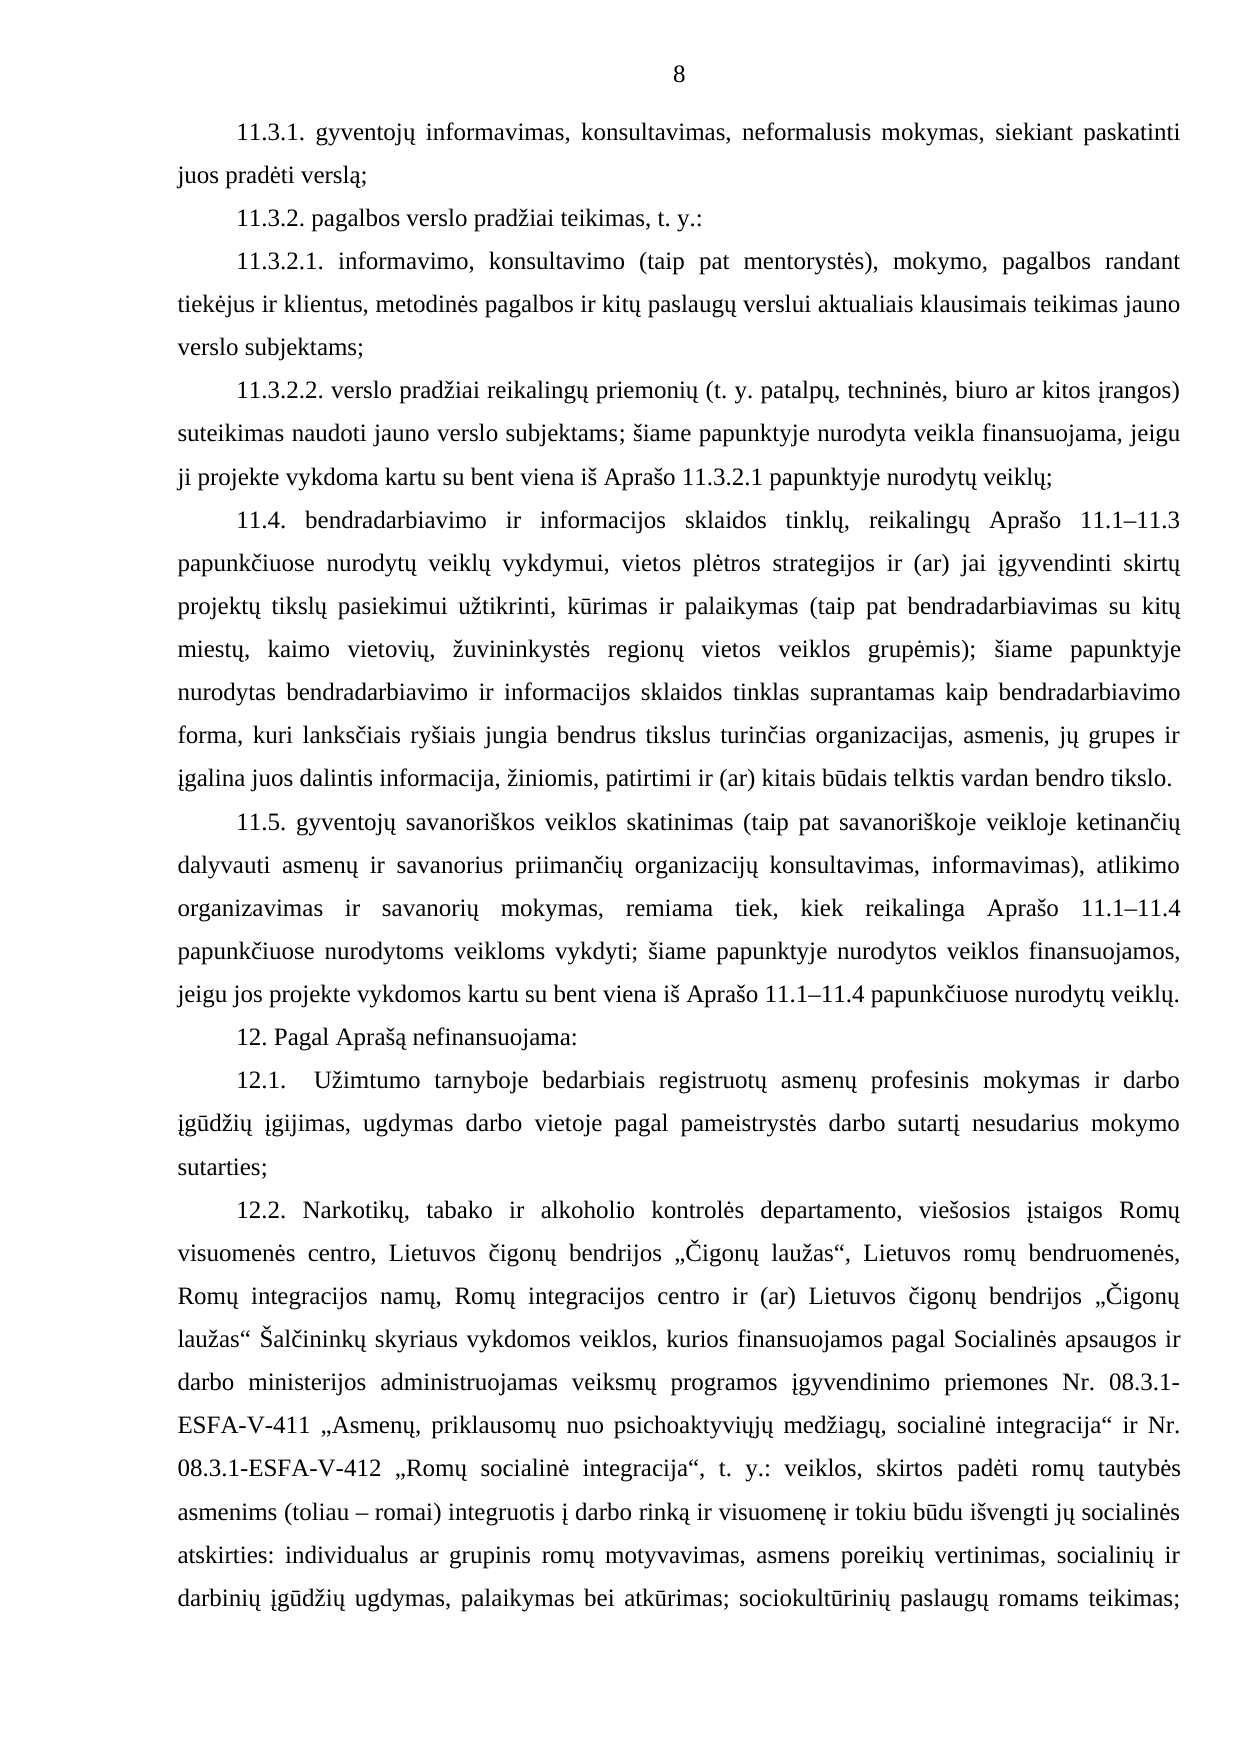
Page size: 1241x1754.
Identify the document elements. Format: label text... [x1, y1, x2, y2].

text 11.3.2.1. informavimo, konsultavimo (taip pat mentorystės), mokymo, pagalbos randant tiekėjus ir klientus, metodinės pagalbos ir kitų paslaugų verslui aktualiais klausimais teikimas jauno verslo subjektams; [177, 246, 1181, 361]
text 12. Pagal Aprašą nefinansuojama: [177, 1022, 1181, 1051]
text 12.1. Užimtumo tarnyboje bedarbiais registruotų asmenų profesinis mokymas ir darbo įgūdžių įgijimas, ugdymas darbo vietoje pagal pameistrystės darbo sutartį nesudarius mokymo sutarties; [177, 1065, 1181, 1180]
text 12.2. Narkotikų, tabako ir alkoholio kontrolės departamento, viešosios įstaigos Romų visuomenės centro, Lietuvos čigonų bendrijos „Čigonų laužas“, Lietuvos romų bendruomenės, Romų integracijos namų, Romų integracijos centro ir (ar) Lietuvos čigonų bendrijos „Čigonų laužas“ Šalčininkų skyriaus vykdomos veiklos, kurios finansuojamos pagal Socialinės apsaugos ir darbo ministerijos administruojamas veiksmų programos įgyvendinimo priemones Nr. 08.3.1-ESFA-V-411 „Asmenų, priklausomų nuo psichoaktyviųjų medžiagų, socialinė integracija“ ir Nr. 08.3.1-ESFA-V-412 „Romų socialinė integracija“, t. y.: veiklos, skirtos padėti romų tautybės asmenims (toliau – romai) integruotis į darbo rinką ir visuomenę ir tokiu būdu išvengti jų socialinės atskirties: individualus ar grupinis romų motyvavimas, asmens poreikių vertinimas, socialinių ir darbinių įgūdžių ugdymas, palaikymas bei atkūrimas; sociokultūrinių paslaugų romams teikimas; [177, 1195, 1181, 1612]
text 11.3.2.2. verslo pradžiai reikalingų priemonių (t. y. patalpų, techninės, biuro ar kitos įrangos) suteikimas naudoti jauno verslo subjektams; šiame papunktyje nurodyta veikla finansuojama, jeigu ji projekte vykdoma kartu su bent viena iš Aprašo 11.3.2.1 papunktyje nurodytų veiklų; [177, 375, 1181, 490]
text 11.5. gyventojų savanoriškos veiklos skatinimas (taip pat savanoriškoje veikloje ketinančių dalyvauti asmenų ir savanorius priimančių organizacijų konsultavimas, informavimas), atlikimo organizavimas ir savanorių mokymas, remiama tiek, kiek reikalinga Aprašo 11.1–11.4 papunkčiuose nurodytoms veikloms vykdyti; šiame papunktyje nurodytos veiklos finansuojamos, jeigu jos projekte vykdomos kartu su bent viena iš Aprašo 11.1–11.4 papunkčiuose nurodytų veiklų. [177, 807, 1181, 1008]
text 11.3.1. gyventojų informavimas, konsultavimas, neformalusis mokymas, siekiant paskatinti juos pradėti verslą; [177, 117, 1181, 188]
text 11.4. bendradarbiavimo ir informacijos sklaidos tinklų, reikalingų Aprašo 11.1–11.3 papunkčiuose nurodytų veiklų vykdymui, vietos plėtros strategijos ir (ar) jai įgyvendinti skirtų projektų tikslų pasiekimui užtikrinti, kūrimas ir palaikymas (taip pat bendradarbiavimas su kitų miestų, kaimo vietovių, žuvininkystės regionų vietos veiklos grupėmis); šiame papunktyje nurodytas bendradarbiavimo ir informacijos sklaidos tinklas suprantamas kaip bendradarbiavimo forma, kuri lanksčiais ryšiais jungia bendrus tikslus turinčias organizacijas, asmenis, jų grupes ir įgalina juos dalintis informacija, žiniomis, patirtimi ir (ar) kitais būdais telktis vardan bendro tikslo. [177, 505, 1181, 792]
text 11.3.2. pagalbos verslo pradžiai teikimas, t. y.: [177, 203, 1181, 232]
